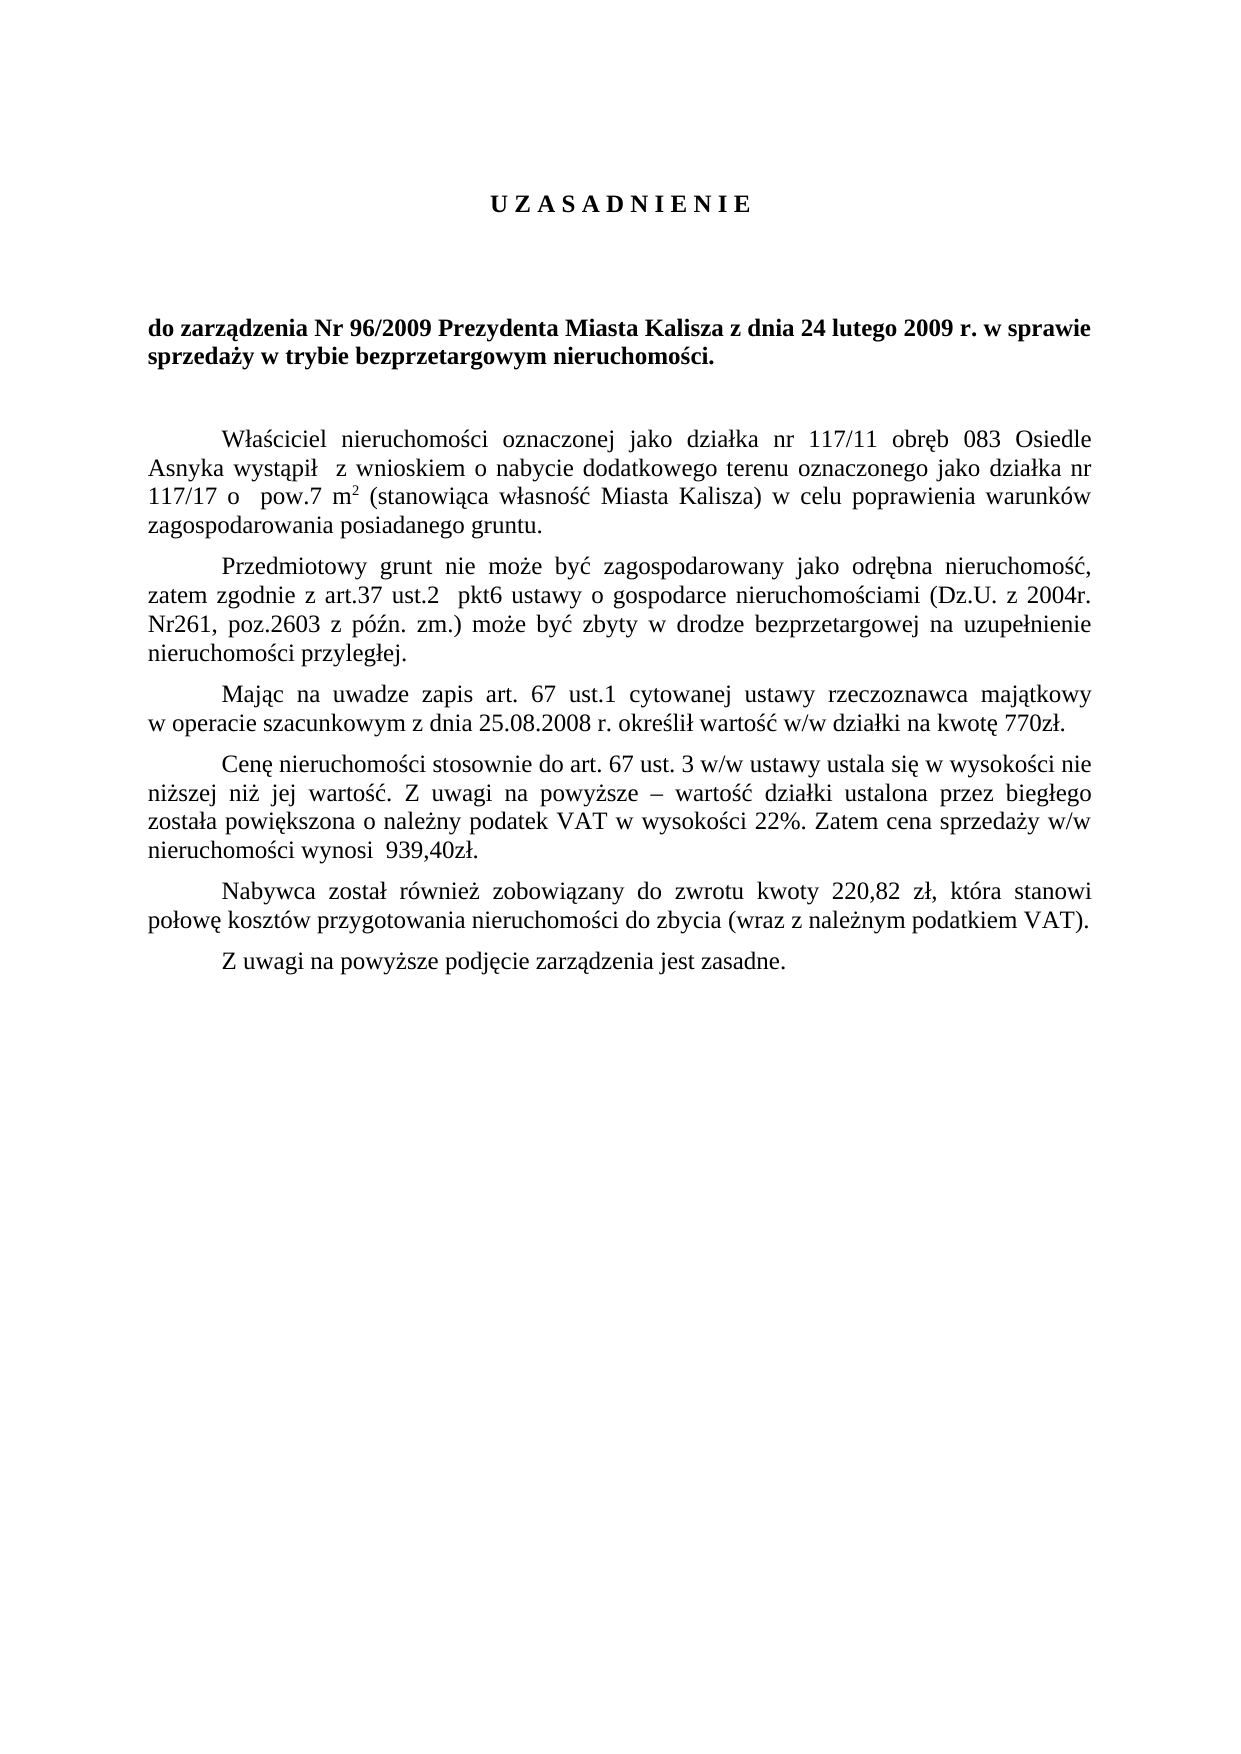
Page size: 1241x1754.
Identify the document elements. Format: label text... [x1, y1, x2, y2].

text Właściciel nieruchomości oznaczonej jako działka nr 117/11 obręb 083 Osiedle Asnyka wystąpił z wnioskiem o nabycie dodatkowego terenu oznaczonego jako działka nr 117/17 o pow.7 m2 (stanowiąca własność Miasta Kalisza) w celu poprawienia warunków zagospodarowania posiadanego gruntu. [148, 424, 1092, 539]
text Mając na uwadze zapis art. 67 ust.1 cytowanej ustawy rzeczoznawca majątkowy w operacie szacunkowym z dnia 25.08.2008 r. określił wartość w/w działki na kwotę 770zł. [148, 679, 1092, 736]
text Nabywca został również zobowiązany do zwrotu kwoty 220,82 zł, która stanowi połowę kosztów przygotowania nieruchomości do zbycia (wraz z należnym podatkiem VAT). [148, 876, 1092, 934]
text do zarządzenia Nr 96/2009 Prezydenta Miasta Kalisza z dnia 24 lutego 2009 r. w sprawie sprzedaży w trybie bezprzetargowym nieruchomości. [148, 313, 1092, 370]
text U Z A S A D N I E N I E [148, 189, 1092, 218]
text Przedmiotowy grunt nie może być zagospodarowany jako odrębna nieruchomość, zatem zgodnie z art.37 ust.2 pkt6 ustawy o gospodarce nieruchomościami (Dz.U. z 2004r. Nr261, poz.2603 z późn. zm.) może być zbyty w drodze bezprzetargowej na uzupełnienie nieruchomości przyległej. [148, 551, 1092, 666]
text Cenę nieruchomości stosownie do art. 67 ust. 3 w/w ustawy ustala się w wysokości nie niższej niż jej wartość. Z uwagi na powyższe – wartość działki ustalona przez biegłego została powiększona o należny podatek VAT w wysokości 22%. Zatem cena sprzedaży w/w nieruchomości wynosi 939,40zł. [148, 749, 1092, 864]
text Z uwagi na powyższe podjęcie zarządzenia jest zasadne. [148, 946, 1092, 975]
